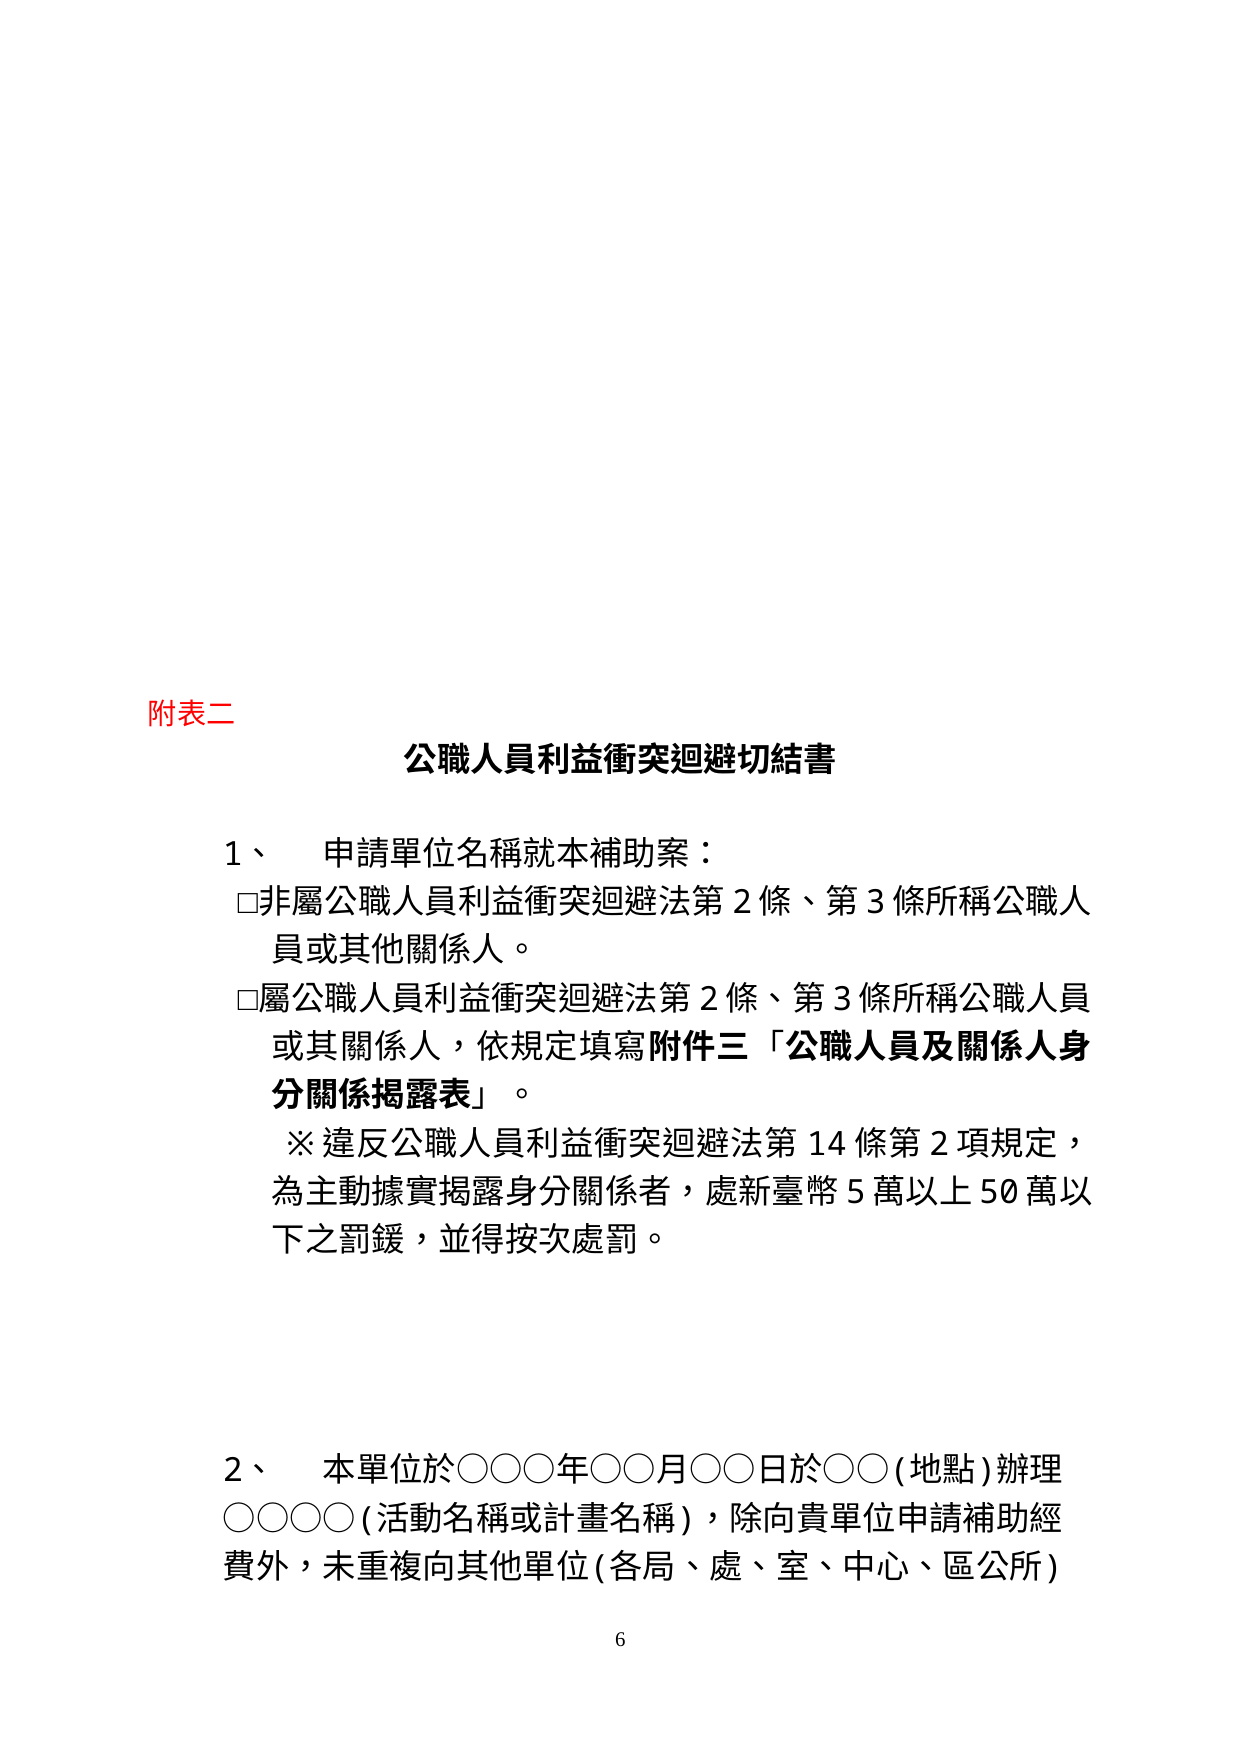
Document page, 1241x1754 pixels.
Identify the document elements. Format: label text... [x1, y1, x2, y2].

text 附表二 [148, 670, 1092, 733]
list 申請單位名稱就本補助案： [223, 826, 1092, 875]
list 本單位於○○○年○○月○○日於○○(地點)辦理○○○○(活動名稱或計畫名稱)，除向貴單位申請補助經費外，未重複向其他單位(各局、處、室、中心、區公所) [223, 1443, 1092, 1588]
text 公職人員利益衝突迴避切結書 [148, 733, 1092, 781]
text □非屬公職人員利益衝突迴避法第2條、第3條所稱公職人員或其他關係人。 [198, 875, 1092, 971]
text □屬公職人員利益衝突迴避法第2條、第3條所稱公職人員或其關係人，依規定填寫附件三「公職人員及關係人身分關係揭露表」。 [198, 971, 1092, 1116]
text ※違反公職人員利益衝突迴避法第14條第2項規定，為主動據實揭露身分關係者，處新臺幣5萬以上50萬以下之罰鍰，並得按次處罰。 [198, 1116, 1092, 1261]
